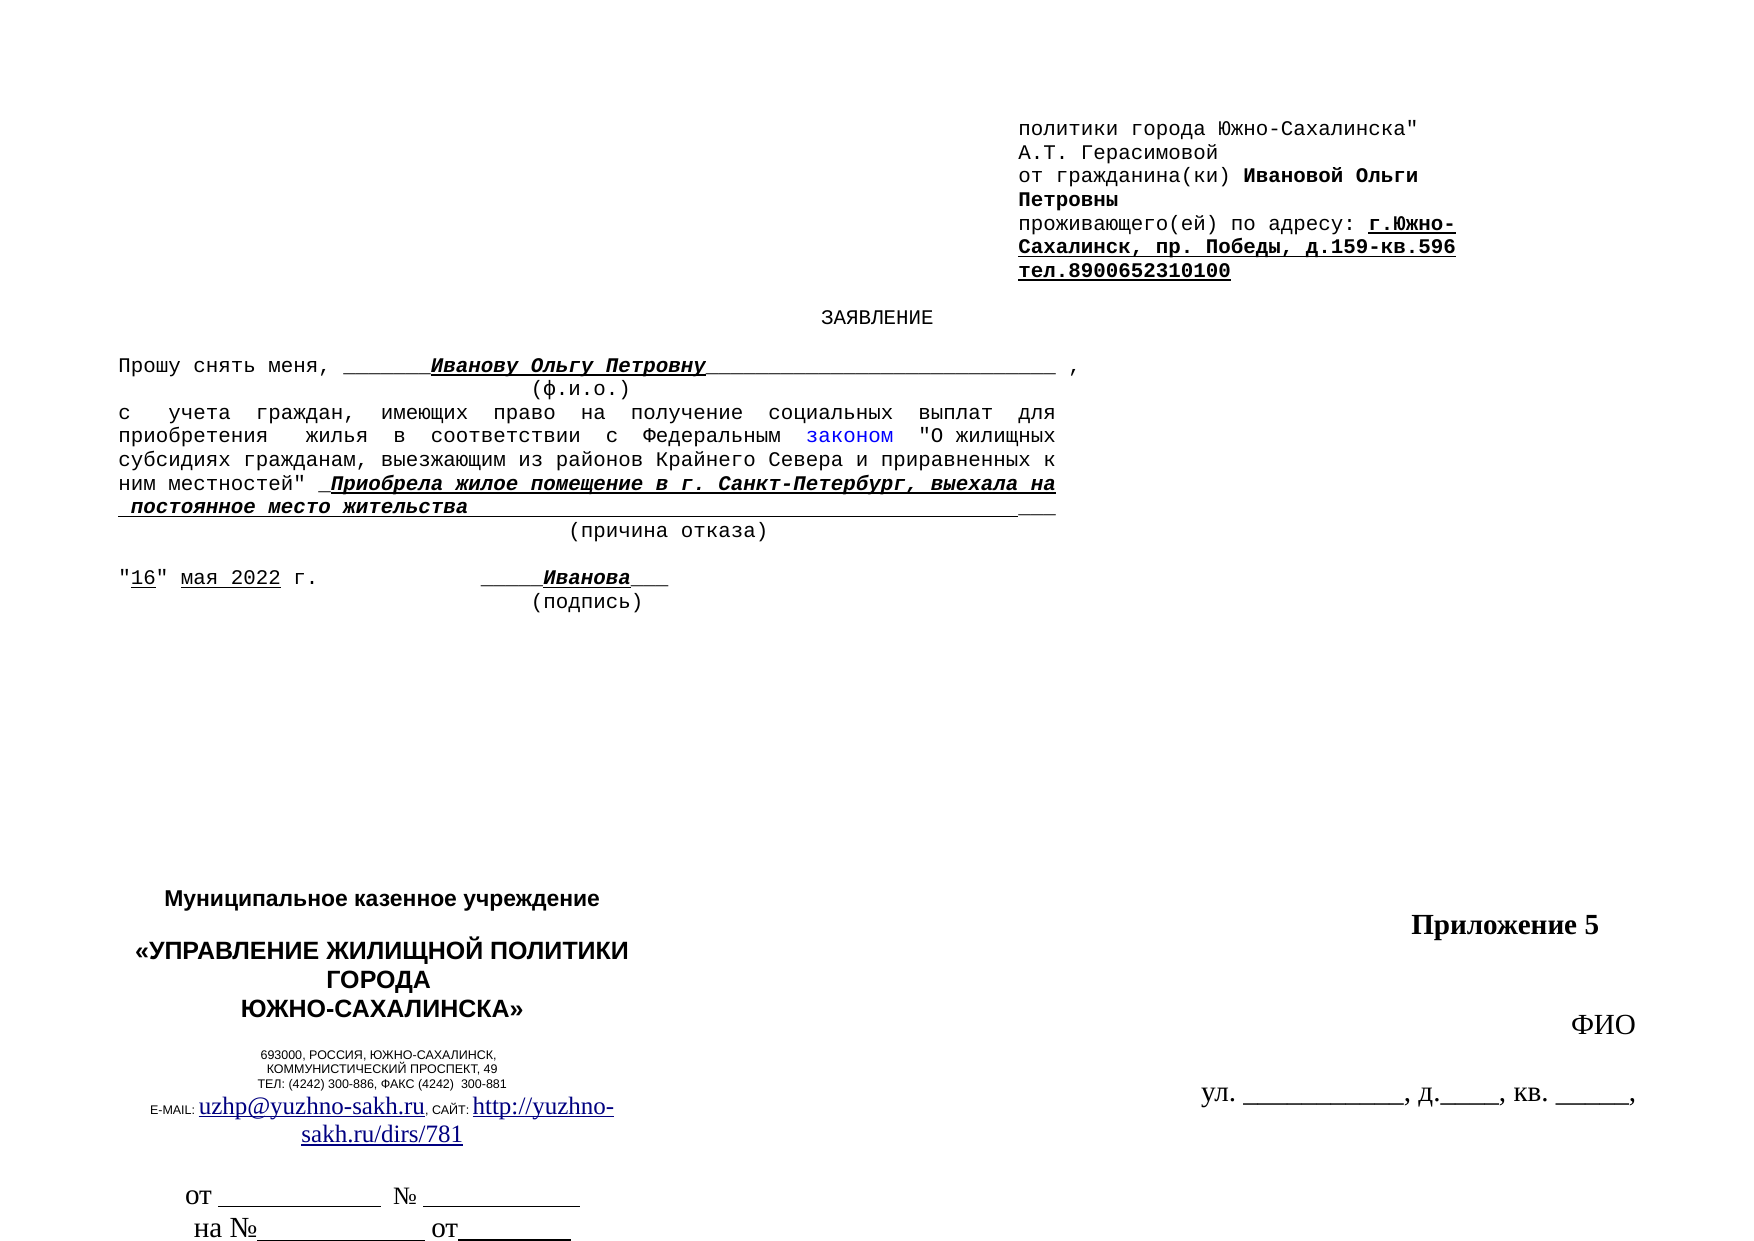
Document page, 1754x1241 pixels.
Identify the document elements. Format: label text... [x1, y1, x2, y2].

text (подпись) [118, 591, 1636, 615]
text от № [131, 1177, 633, 1211]
text на № от [131, 1211, 633, 1240]
text приобретения жилья в соответствии с Федеральным законом "О жилищных [118, 426, 1636, 449]
text ЗАЯВЛЕНИЕ [118, 307, 1636, 331]
text [131, 1148, 633, 1177]
text тел.8900652310100 [118, 260, 1636, 284]
text Петровны [118, 189, 1636, 213]
text субсидиях гражданам, выезжающим из районов Крайнего Севера и приравненных к [118, 449, 1636, 473]
text [131, 1023, 633, 1048]
text (ф.и.о.) [118, 378, 1636, 402]
text КОММУНИСТИЧЕСКИЙ ПРОСПЕКТ, 49 [131, 1062, 633, 1076]
text ФИО [633, 1007, 1636, 1041]
text ул. ___________, д.____, кв. _____, [633, 1074, 1636, 1108]
text постоянное место жительства ___ [118, 496, 1636, 520]
text проживающего(ей) по адресу: г.Южно- [118, 213, 1636, 236]
text Сахалинск, пр. Победы, д.159-кв.596 [118, 236, 1636, 260]
text Прошу снять меня, _______Иванову Ольгу Петровну____________________________ , [118, 354, 1636, 378]
text от гражданина(ки) Ивановой Ольги [118, 165, 1636, 189]
text ним местностей" _Приобрела жилое помещение в г. Санкт-Петербург, выехала на [118, 473, 1636, 496]
text с учета граждан, имеющих право на получение социальных выплат для [118, 402, 1636, 426]
text ТЕЛ: (4242) 300-886, ФАКС (4242) 300-881 [131, 1076, 633, 1091]
text [131, 741, 633, 885]
text политики города Южно-Сахалинска" [118, 118, 1636, 142]
text «УПРАВЛЕНИЕ ЖИЛИЩНОЙ ПОЛИТИКИ ГОРОДА ЮЖНО-САХАЛИНСКА» [131, 936, 633, 1023]
text А.Т. Герасимовой [118, 142, 1636, 165]
text (причина отказа) [118, 520, 1636, 544]
text [118, 1007, 131, 1041]
text E-MAIL: uzhp@yuzhno-sakh.ru, САЙТ: http://yuzhno-sakh.ru/dirs/781 [131, 1091, 633, 1148]
text Приложение 5 [118, 907, 1636, 940]
text Муниципальное казенное учреждение [131, 885, 633, 911]
text 693000, РОССИЯ, ЮЖНО-САХАЛИНСК, [131, 1048, 633, 1062]
text "16" мая 2022 г. _____Иванова___ [118, 567, 1636, 591]
